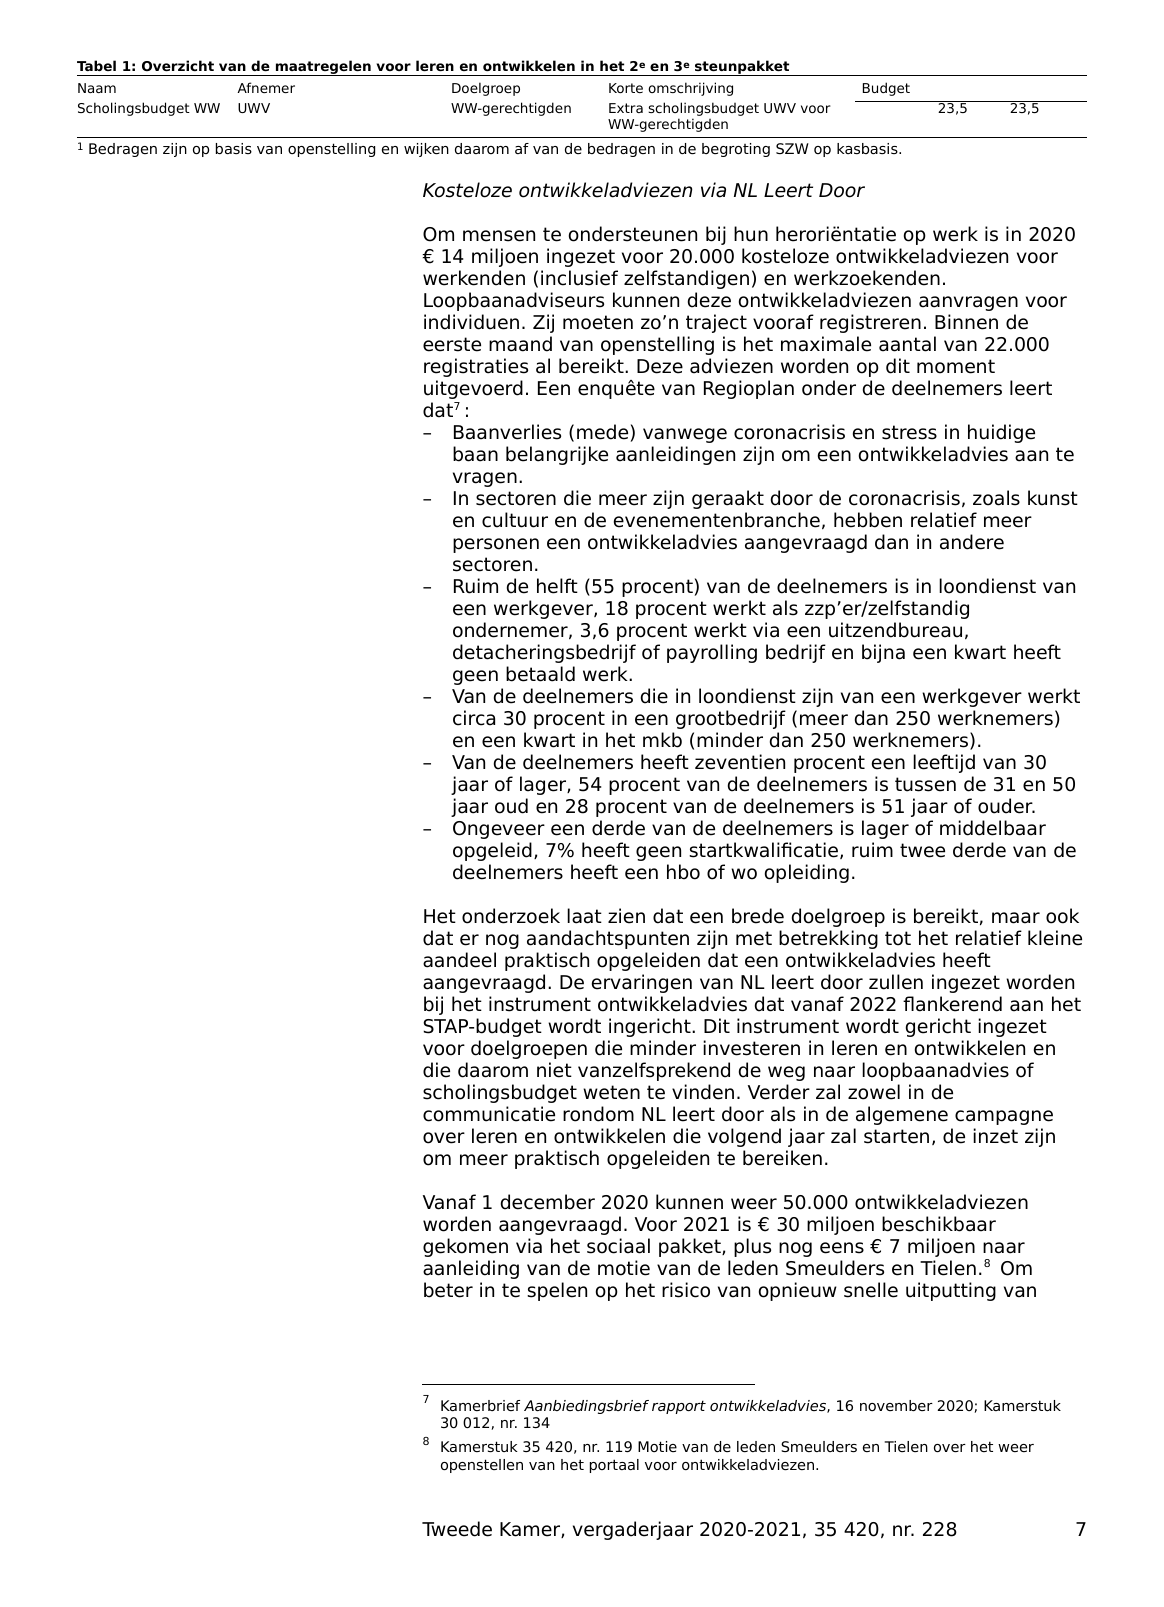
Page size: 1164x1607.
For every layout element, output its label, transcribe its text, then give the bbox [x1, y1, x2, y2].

table_cell Budget [855, 76, 1087, 101]
table_cell [855, 102, 932, 137]
table_cell UWV [232, 101, 445, 137]
text Kamerbrief Aanbiedingsbrief rapport ontwikkeladvies, 16 november 2020; Kamerstuk 30 012, nr. 134 [422, 1393, 1087, 1432]
table_cell Scholingsbudget WW [77, 101, 232, 137]
text Kamerstuk 35 420, nr. 119 Motie van de leden Smeulders en Tielen over het weer openstellen van het portaal voor ontwikkeladviezen. [422, 1435, 1087, 1474]
table_cell 23,5 [932, 102, 1003, 137]
text – Van de deelnemers die in loondienst zijn van een werkgever werkt circa 30 procent in een grootbedrijf (meer dan 250 werknemers) en een kwart in het mkb (minder dan 250 werknemers). [422, 686, 1087, 752]
text Het onderzoek laat zien dat een brede doelgroep is bereikt, maar ook dat er nog aandachtspunten zijn met betrekking tot het relatief kleine aandeel praktisch opgeleiden dat een ontwikkeladvies heeft aangevraagd. De ervaringen van NL leert door zullen ingezet worden bij het instrument ontwikkeladvies dat vanaf 2022 flankerend aan het STAP-budget wordt ingericht. Dit instrument wordt gericht ingezet voor doelgroepen die minder investeren in leren en ontwikkelen en die daarom niet vanzelfsprekend de weg naar loopbaanadvies of scholingsbudget weten te vinden. Verder zal zowel in de communicatie rondom NL leert door als in de algemene campagne over leren en ontwikkelen die volgend jaar zal starten, de inzet zijn om meer praktisch opgeleiden te bereiken. [422, 906, 1087, 1169]
text Om mensen te ondersteunen bij hun heroriëntatie op werk is in 2020 € 14 miljoen ingezet voor 20.000 kosteloze ontwikkeladviezen voor werkenden (inclusief zelfstandigen) en werkzoekenden. Loopbaanadviseurs kunnen deze ontwikkeladviezen aanvragen voor individuen. Zij moeten zo’n traject vooraf registreren. Binnen de eerste maand van openstelling is het maximale aantal van 22.000 registraties al bereikt. Deze adviezen worden op dit moment uitgevoerd. Een enquête van Regioplan onder de deelnemers leert dat: [422, 224, 1087, 422]
text – Van de deelnemers heeft zeventien procent een leeftijd van 30 jaar of lager, 54 procent van de deelnemers is tussen de 31 en 50 jaar oud en 28 procent van de deelnemers is 51 jaar of ouder. [422, 752, 1087, 818]
table_cell Naam [77, 76, 232, 101]
table_cell Korte omschrijving [602, 76, 855, 101]
table_cell Doelgroep [445, 76, 602, 101]
table_cell 1 Bedragen zijn op basis van openstelling en wijken daarom af van de bedragen in de begroting SZW op kasbasis. [77, 138, 1087, 158]
text – Ongeveer een derde van de deelnemers is lager of middelbaar opgeleid, 7% heeft geen startkwalificatie, ruim twee derde van de deelnemers heeft een hbo of wo opleiding. [422, 818, 1087, 884]
table_cell 23,5 [1004, 102, 1087, 137]
table_cell Extra scholingsbudget UWV voor WW-gerechtigden [602, 101, 855, 137]
text – Ruim de helft (55 procent) van de deelnemers is in loondienst van een werkgever, 18 procent werkt als zzp’er/zelfstandig ondernemer, 3,6 procent werkt via een uitzendbureau, detacheringsbedrijf of payrolling bedrijf en bijna een kwart heeft geen betaald werk. [422, 576, 1087, 686]
table_header Tabel 1: Overzicht van de maatregelen voor leren en ontwikkelen in het 2e en 3e steunpakket [77, 59, 1087, 75]
text Vanaf 1 december 2020 kunnen weer 50.000 ontwikkeladviezen worden aangevraagd. Voor 2021 is € 30 miljoen beschikbaar gekomen via het sociaal pakket, plus nog eens € 7 miljoen naar aanleiding van de motie van de leden Smeulders en Tielen. Om beter in te spelen op het risico van opnieuw snelle uitputting van [422, 1192, 1087, 1302]
subtitle Kosteloze ontwikkeladviezen via NL Leert Door [422, 180, 1087, 202]
text – In sectoren die meer zijn geraakt door de coronacrisis, zoals kunst en cultuur en de evenementenbranche, hebben relatief meer personen een ontwikkeladvies aangevraagd dan in andere sectoren. [422, 488, 1087, 576]
text – Baanverlies (mede) vanwege coronacrisis en stress in huidige baan belangrijke aanleidingen zijn om een ontwikkeladvies aan te vragen. [422, 422, 1087, 488]
table_cell WW-gerechtigden [445, 101, 602, 137]
table_cell Afnemer [232, 76, 445, 101]
